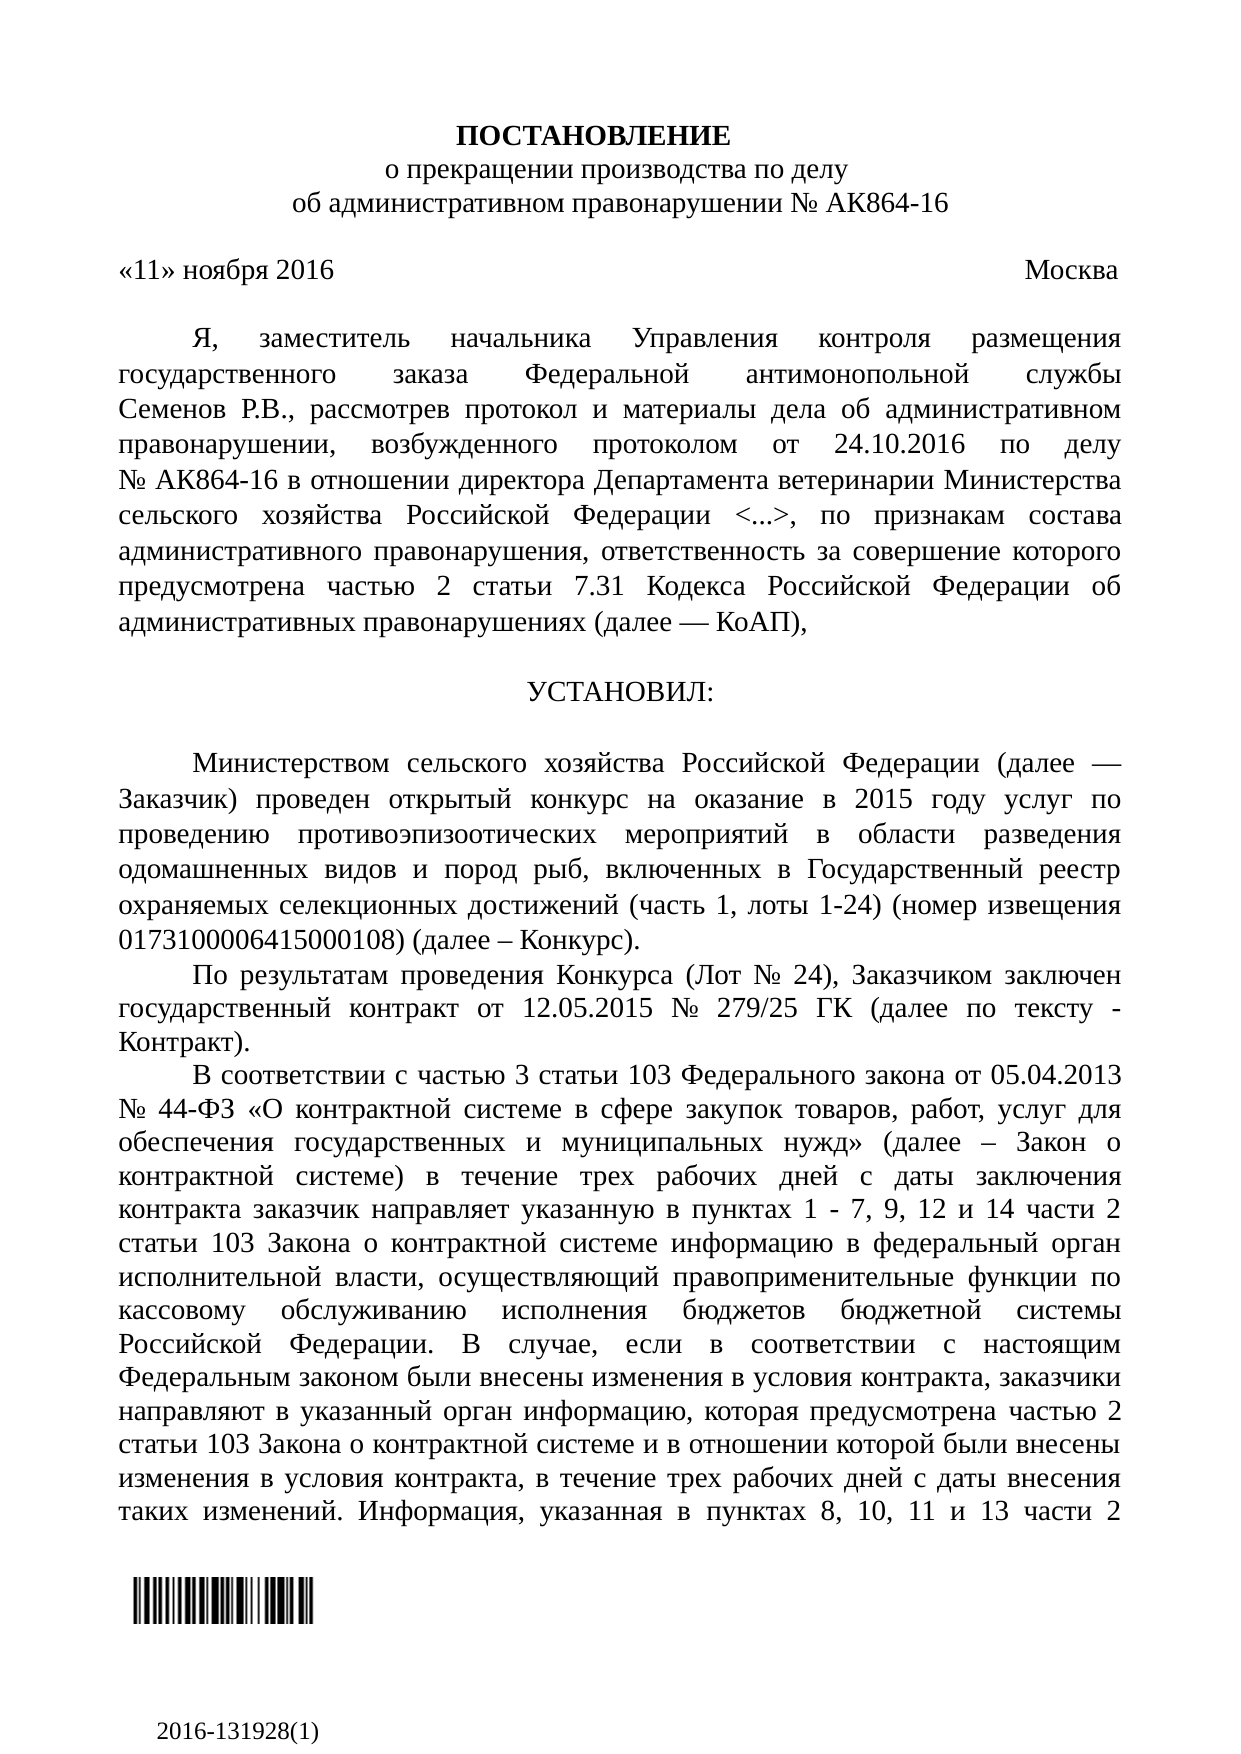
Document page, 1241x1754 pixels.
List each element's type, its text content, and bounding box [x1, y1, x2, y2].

picture [118, 1577, 331, 1624]
text ПОСТАНОВЛЕНИЕ [117, 118, 1078, 152]
text УСТАНОВИЛ: [118, 673, 1122, 709]
text По результатам проведения Конкурса (Лот № 24), Заказчиком заключен государственный контракт от 12.05.2015 № 279/25 ГК (далее по тексту - Контракт). [118, 957, 1122, 1057]
text об административном правонарушении № АК864-16 [118, 185, 1122, 219]
text «11» ноября 2016 Москва [118, 252, 1122, 286]
text Министерством сельского хозяйства Российской Федерации (далее — Заказчик) проведен открытый конкурс на оказание в 2015 году услуг по проведению противоэпизоотических мероприятий в области разведения одомашненных видов и пород рыб, включенных в Государственный реестр охраняемых селекционных достижений (часть 1, лоты 1-24) (номер извещения 0173100006415000108) (далее – Конкурс). [118, 744, 1122, 957]
text Я, заместитель начальника Управления контроля размещения государственного заказа Федеральной антимонопольной службы Семенов Р.В., рассмотрев протокол и материалы дела об административном правонарушении, возбужденного протоколом от 24.10.2016 по делу № АК864-16 в отношении директора Департамента ветеринарии Министерства сельского хозяйства Российской Федерации <...>, по признакам состава административного правонарушения, ответственность за совершение которого предусмотрена частью 2 статьи 7.31 Кодекса Российской Федерации об административных правонарушениях (далее — КоАП), [118, 319, 1122, 638]
text В соответствии с частью 3 статьи 103 Федерального закона от 05.04.2013 № 44-ФЗ «О контрактной системе в сфере закупок товаров, работ, услуг для обеспечения государственных и муниципальных нужд» (далее – Закон о контрактной системе) в течение трех рабочих дней с даты заключения контракта заказчик направляет указанную в пунктах 1 - 7, 9, 12 и 14 части 2 статьи 103 Закона о контрактной системе информацию в федеральный орган исполнительной власти, осуществляющий правоприменительные функции по кассовому обслуживанию исполнения бюджетов бюджетной системы Российской Федерации. В случае, если в соответствии с настоящим Федеральным законом были внесены изменения в условия контракта, заказчики направляют в указанный орган информацию, которая предусмотрена частью 2 статьи 103 Закона о контрактной системе и в отношении которой были внесены изменения в условия контракта, в течение трех рабочих дней с даты внесения таких изменений. Информация, указанная в пунктах 8, 10, 11 и 13 части 2 [118, 1057, 1122, 1527]
text о прекращении производства по делу [118, 152, 1122, 185]
